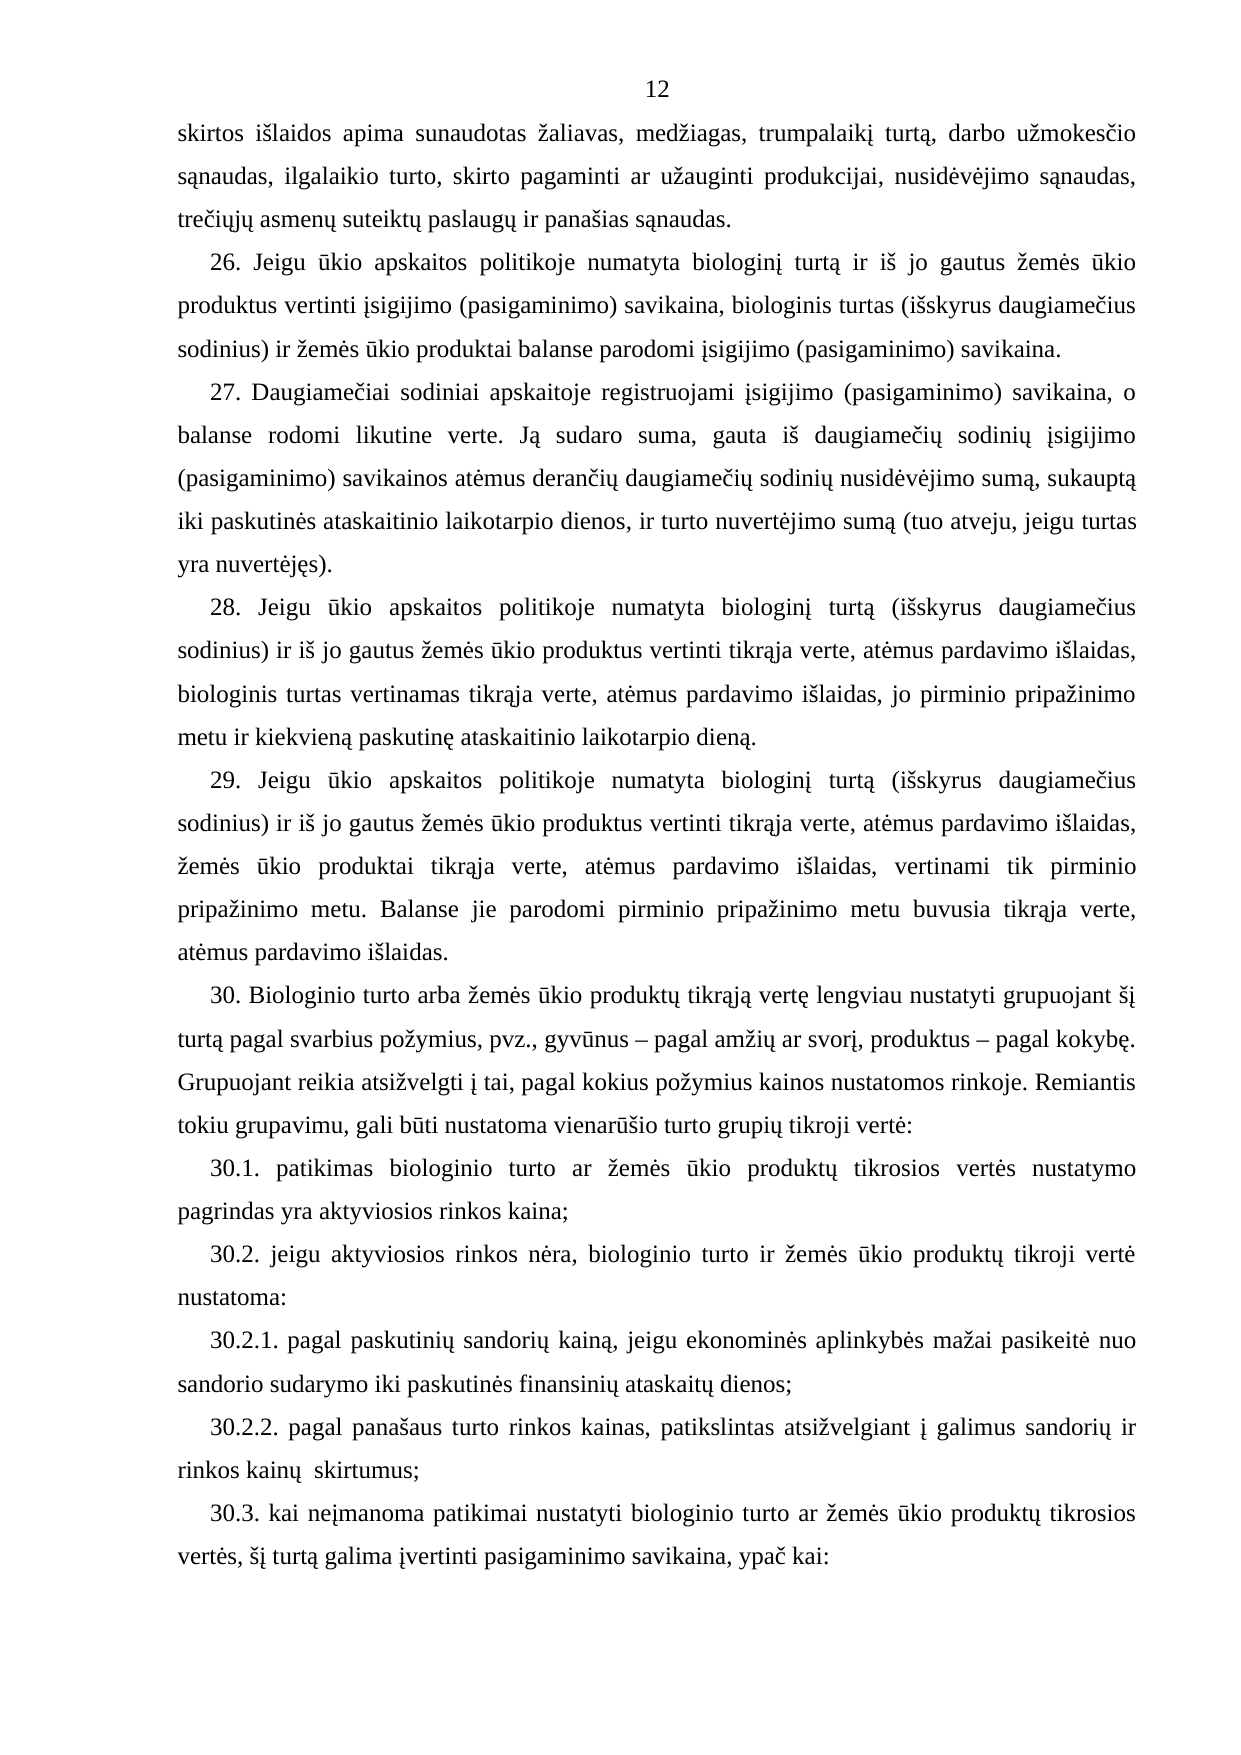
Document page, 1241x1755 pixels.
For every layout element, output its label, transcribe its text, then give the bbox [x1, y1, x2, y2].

text 29. Jeigu ūkio apskaitos politikoje numatyta biologinį turtą (išskyrus daugiamečius sodinius) ir iš jo gautus žemės ūkio produktus vertinti tikrąja verte, atėmus pardavimo išlaidas, žemės ūkio produktai tikrąja verte, atėmus pardavimo išlaidas, vertinami tik pirminio pripažinimo metu. Balanse jie parodomi pirminio pripažinimo metu buvusia tikrąja verte, atėmus pardavimo išlaidas. [177, 765, 1137, 966]
text 30.2. jeigu aktyviosios rinkos nėra, biologinio turto ir žemės ūkio produktų tikroji vertė nustatoma: [177, 1239, 1137, 1311]
text 30. Biologinio turto arba žemės ūkio produktų tikrąją vertę lengviau nustatyti grupuojant šį turtą pagal svarbius požymius, pvz., gyvūnus – pagal amžių ar svorį, produktus – pagal kokybę. Grupuojant reikia atsižvelgti į tai, pagal kokius požymius kainos nustatomos rinkoje. Remiantis tokiu grupavimu, gali būti nustatoma vienarūšio turto grupių tikroji vertė: [177, 981, 1137, 1139]
text 30.2.2. pagal panašaus turto rinkos kainas, patikslintas atsižvelgiant į galimus sandorių ir rinkos kainų skirtumus; [177, 1412, 1137, 1484]
text 28. Jeigu ūkio apskaitos politikoje numatyta biologinį turtą (išskyrus daugiamečius sodinius) ir iš jo gautus žemės ūkio produktus vertinti tikrąja verte, atėmus pardavimo išlaidas, biologinis turtas vertinamas tikrąja verte, atėmus pardavimo išlaidas, jo pirminio pripažinimo metu ir kiekvieną paskutinę ataskaitinio laikotarpio dieną. [177, 592, 1137, 751]
text 26. Jeigu ūkio apskaitos politikoje numatyta biologinį turtą ir iš jo gautus žemės ūkio produktus vertinti įsigijimo (pasigaminimo) savikaina, biologinis turtas (išskyrus daugiamečius sodinius) ir žemės ūkio produktai balanse parodomi įsigijimo (pasigaminimo) savikaina. [177, 247, 1137, 362]
text skirtos išlaidos apima sunaudotas žaliavas, medžiagas, trumpalaikį turtą, darbo užmokesčio sąnaudas, ilgalaikio turto, skirto pagaminti ar užauginti produkcijai, nusidėvėjimo sąnaudas, trečiųjų asmenų suteiktų paslaugų ir panašias sąnaudas. [177, 118, 1137, 233]
text 30.2.1. pagal paskutinių sandorių kainą, jeigu ekonominės aplinkybės mažai pasikeitė nuo sandorio sudarymo iki paskutinės finansinių ataskaitų dienos; [177, 1326, 1137, 1397]
text 30.3. kai neįmanoma patikimai nustatyti biologinio turto ar žemės ūkio produktų tikrosios vertės, šį turtą galima įvertinti pasigaminimo savikaina, ypač kai: [177, 1498, 1137, 1570]
text 27. Daugiamečiai sodiniai apskaitoje registruojami įsigijimo (pasigaminimo) savikaina, o balanse rodomi likutine verte. Ją sudaro suma, gauta iš daugiamečių sodinių įsigijimo (pasigaminimo) savikainos atėmus derančių daugiamečių sodinių nusidėvėjimo sumą, sukauptą iki paskutinės ataskaitinio laikotarpio dienos, ir turto nuvertėjimo sumą (tuo atveju, jeigu turtas yra nuvertėjęs). [177, 377, 1137, 578]
text 30.1. patikimas biologinio turto ar žemės ūkio produktų tikrosios vertės nustatymo pagrindas yra aktyviosios rinkos kaina; [177, 1153, 1137, 1225]
